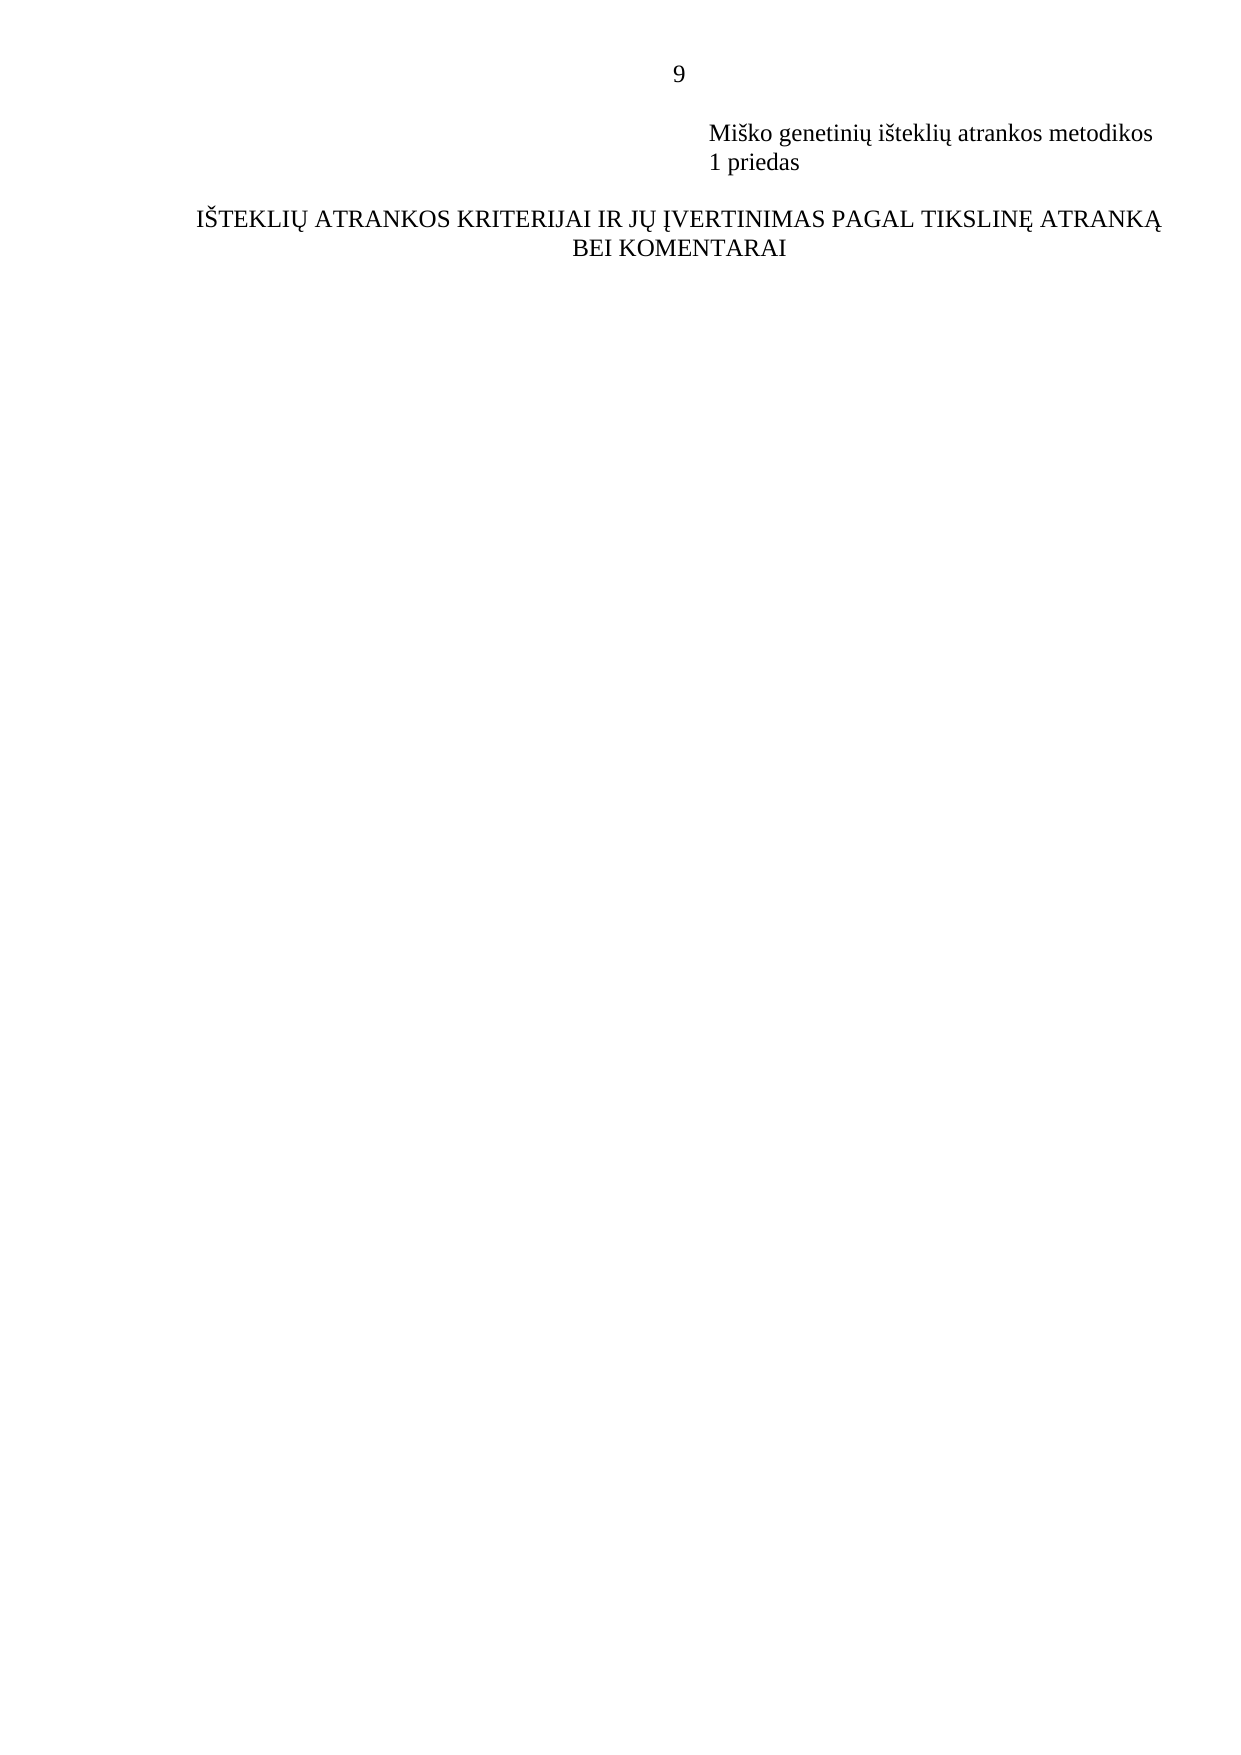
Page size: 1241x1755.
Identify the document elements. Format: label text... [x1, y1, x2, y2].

text IŠTEKLIŲ ATRANKOS KRITERIJAI IR JŲ ĮVERTINIMAS PAGAL TIKSLINĘ ATRANKĄ BEI KOMENTARAI [177, 204, 1181, 262]
text 1 priedas [177, 147, 1181, 176]
text Miško genetinių išteklių atrankos metodikos [177, 118, 1181, 147]
